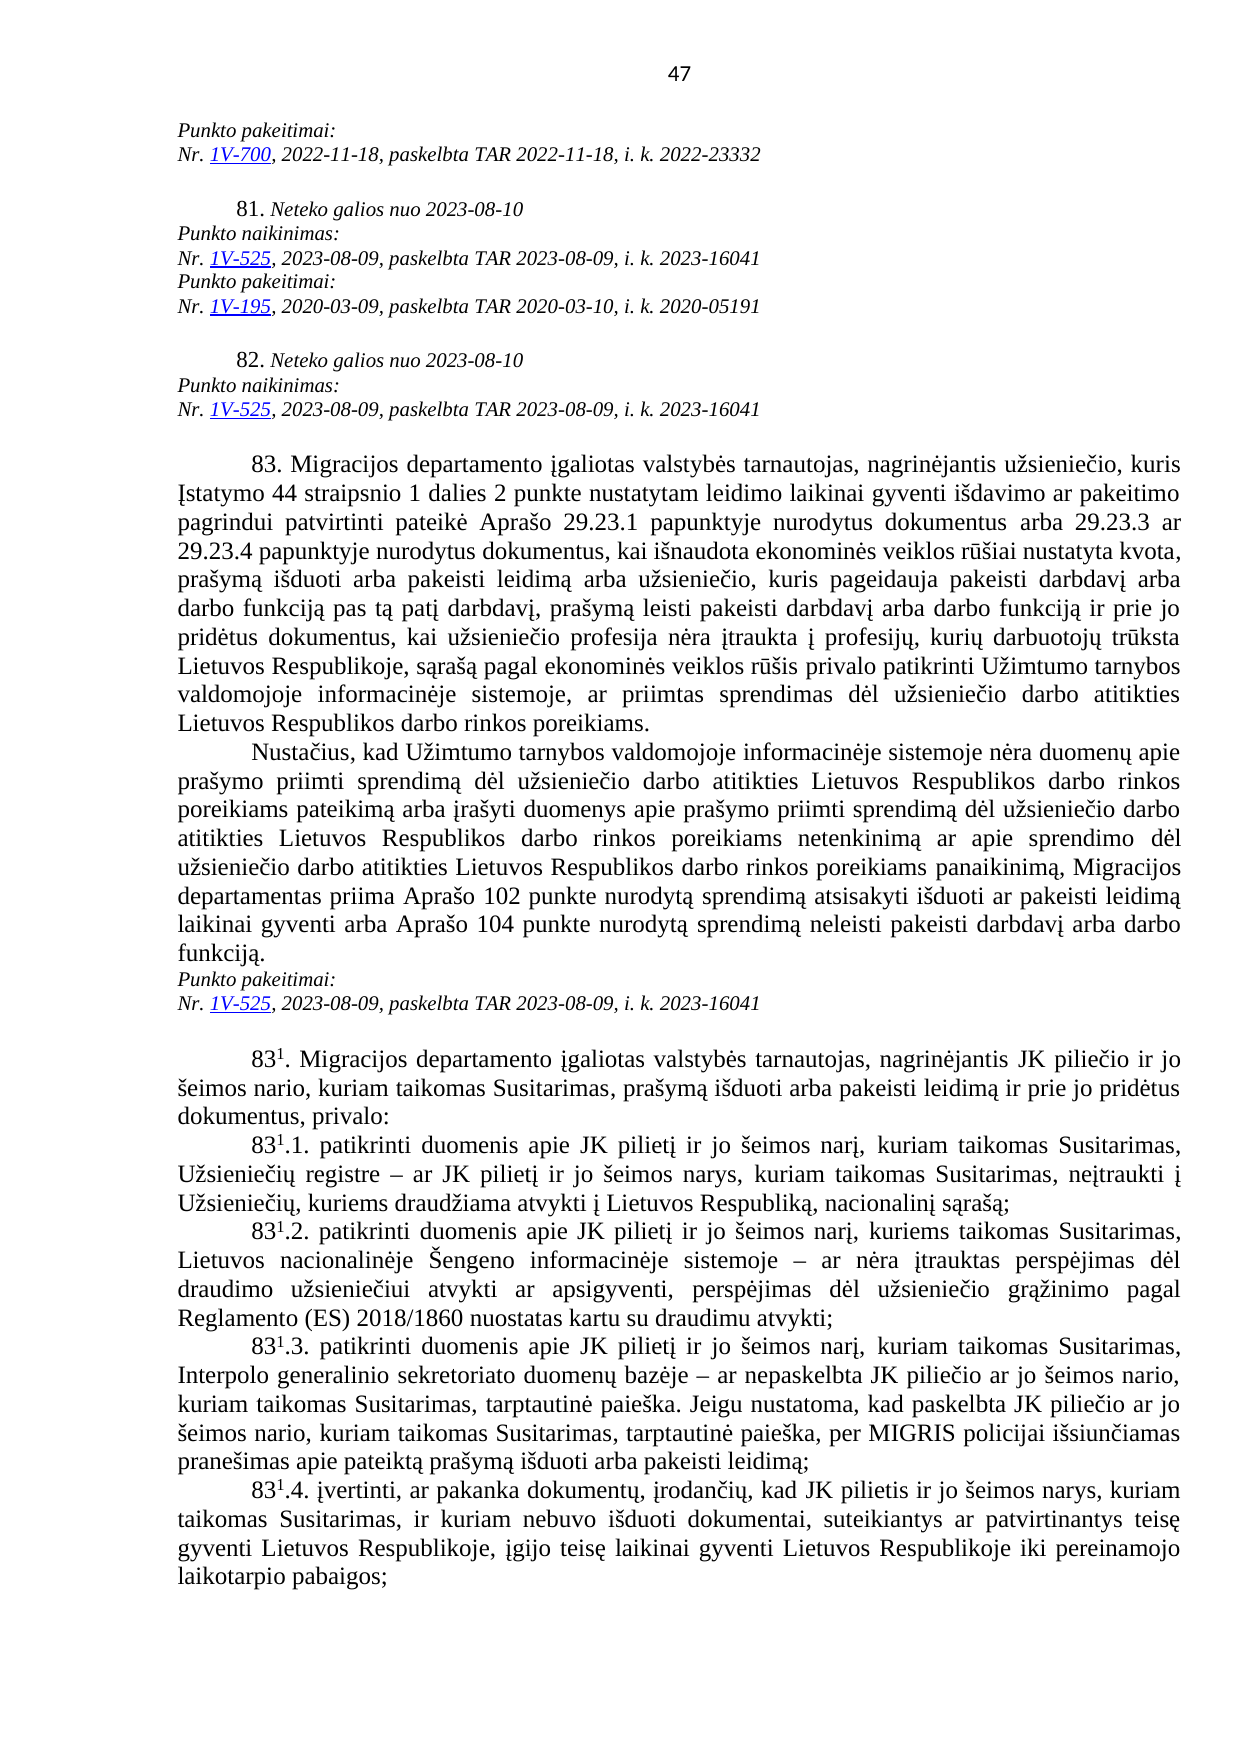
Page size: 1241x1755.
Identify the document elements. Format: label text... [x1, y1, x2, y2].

text 83. Migracijos departamento įgaliotas valstybės tarnautojas, nagrinėjantis užsieniečio, kuris Įstatymo 44 straipsnio 1 dalies 2 punkte nustatytam leidimo laikinai gyventi išdavimo ar pakeitimo pagrindui patvirtinti pateikė Aprašo 29.23.1 papunktyje nurodytus dokumentus arba 29.23.3 ar 29.23.4 papunktyje nurodytus dokumentus, kai išnaudota ekonominės veiklos rūšiai nustatyta kvota, prašymą išduoti arba pakeisti leidimą arba užsieniečio, kuris pageidauja pakeisti darbdavį arba darbo funkciją pas tą patį darbdavį, prašymą leisti pakeisti darbdavį arba darbo funkciją ir prie jo pridėtus dokumentus, kai užsieniečio profesija nėra įtraukta į profesijų, kurių darbuotojų trūksta Lietuvos Respublikoje, sąrašą pagal ekonominės veiklos rūšis privalo patikrinti Užimtumo tarnybos valdomojoje informacinėje sistemoje, ar priimtas sprendimas dėl užsieniečio darbo atitikties Lietuvos Respublikos darbo rinkos poreikiams. [177, 449, 1181, 737]
text 81. Neteko galios nuo 2023-08-10 [177, 195, 1181, 221]
text 831.3. patikrinti duomenis apie JK pilietį ir jo šeimos narį, kuriam taikomas Susitarimas, Interpolo generalinio sekretoriato duomenų bazėje – ar nepaskelbta JK piliečio ar jo šeimos nario, kuriam taikomas Susitarimas, tarptautinė paieška. Jeigu nustatoma, kad paskelbta JK piliečio ar jo šeimos nario, kuriam taikomas Susitarimas, tarptautinė paieška, per MIGRIS policijai išsiunčiamas pranešimas apie pateiktą prašymą išduoti arba pakeisti leidimą; [177, 1331, 1181, 1475]
text 831.4. įvertinti, ar pakanka dokumentų, įrodančių, kad JK pilietis ir jo šeimos narys, kuriam taikomas Susitarimas, ir kuriam nebuvo išduoti dokumentai, suteikiantys ar patvirtinantys teisę gyventi Lietuvos Respublikoje, įgijo teisę laikinai gyventi Lietuvos Respublikoje iki pereinamojo laikotarpio pabaigos; [177, 1475, 1181, 1590]
text Punkto pakeitimai: [177, 118, 1181, 142]
text 831.2. patikrinti duomenis apie JK pilietį ir jo šeimos narį, kuriems taikomas Susitarimas, Lietuvos nacionalinėje Šengeno informacinėje sistemoje – ar nėra įtrauktas perspėjimas dėl draudimo užsieniečiui atvykti ar apsigyventi, perspėjimas dėl užsieniečio grąžinimo pagal Reglamento (ES) 2018/1860 nuostatas kartu su draudimu atvykti; [177, 1216, 1181, 1331]
text Nr. 1V-525, 2023-08-09, paskelbta TAR 2023-08-09, i. k. 2023-16041 [177, 245, 1181, 269]
text Nr. 1V-525, 2023-08-09, paskelbta TAR 2023-08-09, i. k. 2023-16041 [177, 991, 1181, 1015]
text Punkto pakeitimai: [177, 269, 1181, 293]
text 831. Migracijos departamento įgaliotas valstybės tarnautojas, nagrinėjantis JK piliečio ir jo šeimos nario, kuriam taikomas Susitarimas, prašymą išduoti arba pakeisti leidimą ir prie jo pridėtus dokumentus, privalo: [177, 1044, 1181, 1130]
text 82. Neteko galios nuo 2023-08-10 [177, 346, 1181, 373]
text Nr. 1V-525, 2023-08-09, paskelbta TAR 2023-08-09, i. k. 2023-16041 [177, 397, 1181, 421]
text Punkto naikinimas: [177, 373, 1181, 397]
text Nustačius, kad Užimtumo tarnybos valdomojoje informacinėje sistemoje nėra duomenų apie prašymo priimti sprendimą dėl užsieniečio darbo atitikties Lietuvos Respublikos darbo rinkos poreikiams pateikimą arba įrašyti duomenys apie prašymo priimti sprendimą dėl užsieniečio darbo atitikties Lietuvos Respublikos darbo rinkos poreikiams netenkinimą ar apie sprendimo dėl užsieniečio darbo atitikties Lietuvos Respublikos darbo rinkos poreikiams panaikinimą, Migracijos departamentas priima Aprašo 102 punkte nurodytą sprendimą atsisakyti išduoti ar pakeisti leidimą laikinai gyventi arba Aprašo 104 punkte nurodytą sprendimą neleisti pakeisti darbdavį arba darbo funkciją. [177, 737, 1181, 967]
text Punkto pakeitimai: [177, 967, 1181, 991]
text 831.1. patikrinti duomenis apie JK pilietį ir jo šeimos narį, kuriam taikomas Susitarimas, Užsieniečių registre – ar JK pilietį ir jo šeimos narys, kuriam taikomas Susitarimas, neįtraukti į Užsieniečių, kuriems draudžiama atvykti į Lietuvos Respubliką, nacionalinį sąrašą; [177, 1130, 1181, 1216]
text Nr. 1V-195, 2020-03-09, paskelbta TAR 2020-03-10, i. k. 2020-05191 [177, 293, 1181, 318]
text Nr. 1V-700, 2022-11-18, paskelbta TAR 2022-11-18, i. k. 2022-23332 [177, 142, 1181, 166]
text Punkto naikinimas: [177, 221, 1181, 245]
